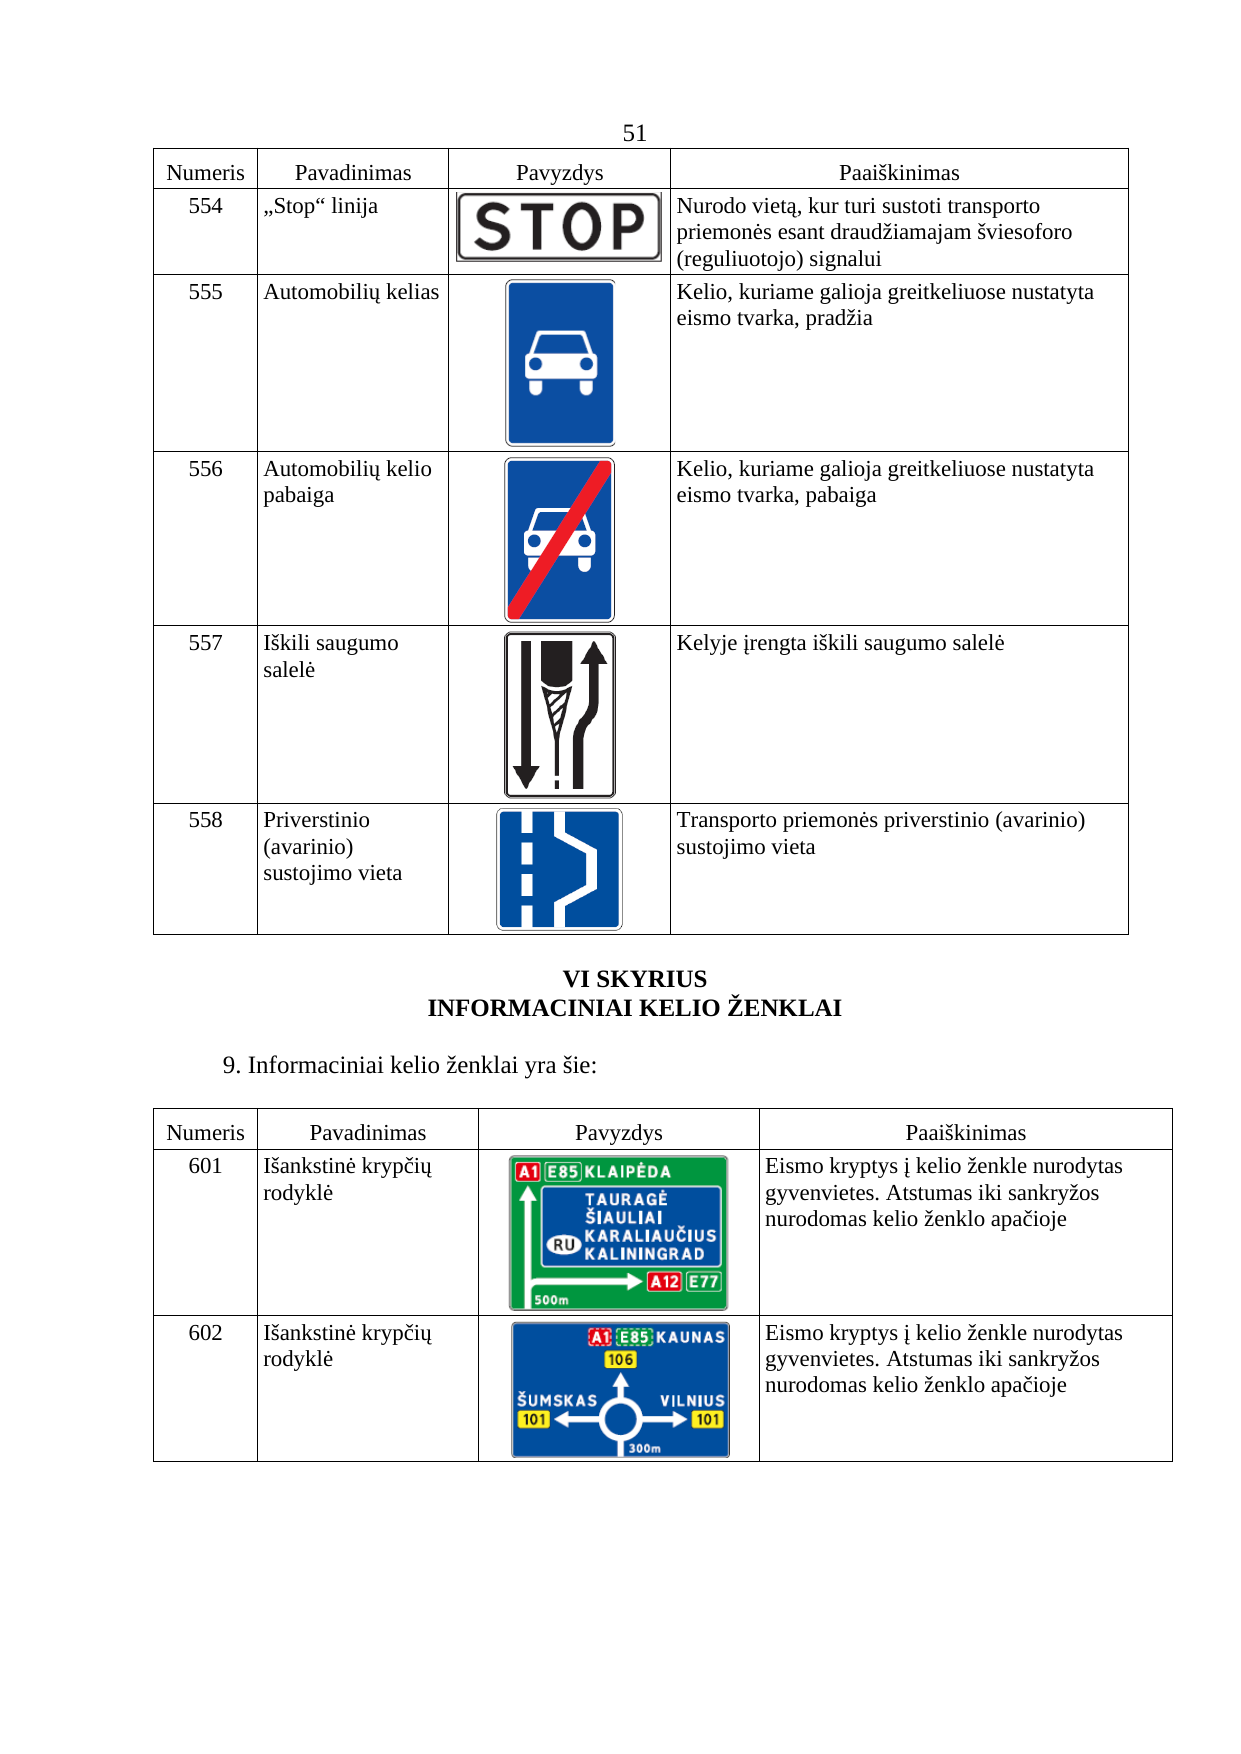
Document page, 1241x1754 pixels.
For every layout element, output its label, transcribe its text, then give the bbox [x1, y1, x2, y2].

table_cell Kelio, kuriame galioja greitkeliuose nustatyta eismo tvarka, pabaiga [671, 452, 1128, 625]
table_cell Išankstinė krypčių rodyklė [258, 1150, 478, 1315]
table_cell [479, 1150, 759, 1315]
text VI SKYRIUS [148, 964, 1122, 993]
table_cell 558 [154, 804, 257, 934]
table_cell 602 [154, 1316, 257, 1461]
table_header Pavadinimas [258, 1109, 478, 1148]
table_cell Nurodo vietą, kur turi sustoti transporto priemonės esant draudžiamajam šviesoforo (reguliuotojo) signalui [671, 189, 1128, 274]
table_cell Automobilių kelio pabaiga [258, 452, 448, 625]
table_cell 557 [154, 626, 257, 802]
table_cell [449, 804, 670, 934]
table_header Numeris [154, 149, 257, 188]
table_cell 554 [154, 189, 257, 274]
table_cell Išankstinė krypčių rodyklė [258, 1316, 478, 1461]
table_cell Kelio, kuriame galioja greitkeliuose nustatyta eismo tvarka, pradžia [671, 275, 1128, 451]
table_cell [449, 275, 670, 451]
table_header Pavyzdys [449, 149, 670, 188]
table_cell [449, 189, 670, 274]
table_header Paaiškinimas [671, 149, 1128, 188]
table_cell 601 [154, 1150, 257, 1315]
table_cell Eismo kryptys į kelio ženkle nurodytas gyvenvietes. Atstumas iki sankryžos nurodomas kelio ženklo apačioje [760, 1150, 1172, 1315]
table_cell Kelyje įrengta iškili saugumo salelė [671, 626, 1128, 802]
text INFORMACINIAI KELIO ŽENKLAI [148, 993, 1122, 1022]
table_cell Priverstinio (avarinio) sustojimo vieta [258, 804, 448, 934]
table_cell Transporto priemonės priverstinio (avarinio) sustojimo vieta [671, 804, 1128, 934]
table_cell Eismo kryptys į kelio ženkle nurodytas gyvenvietes. Atstumas iki sankryžos nurodomas kelio ženklo apačioje [760, 1316, 1172, 1461]
table_cell [479, 1316, 759, 1461]
table_header Numeris [154, 1109, 257, 1148]
table_header Pavyzdys [479, 1109, 759, 1148]
table_cell [449, 626, 670, 802]
table_cell [449, 452, 670, 625]
table_cell Iškili saugumo salelė [258, 626, 448, 802]
table_cell 555 [154, 275, 257, 451]
table_cell 556 [154, 452, 257, 625]
table_header Paaiškinimas [760, 1109, 1172, 1148]
table_header Pavadinimas [258, 149, 448, 188]
text 9. Informaciniai kelio ženklai yra šie: [148, 1050, 1122, 1079]
table_cell Automobilių kelias [258, 275, 448, 451]
table_cell „Stop“ linija [258, 189, 448, 274]
